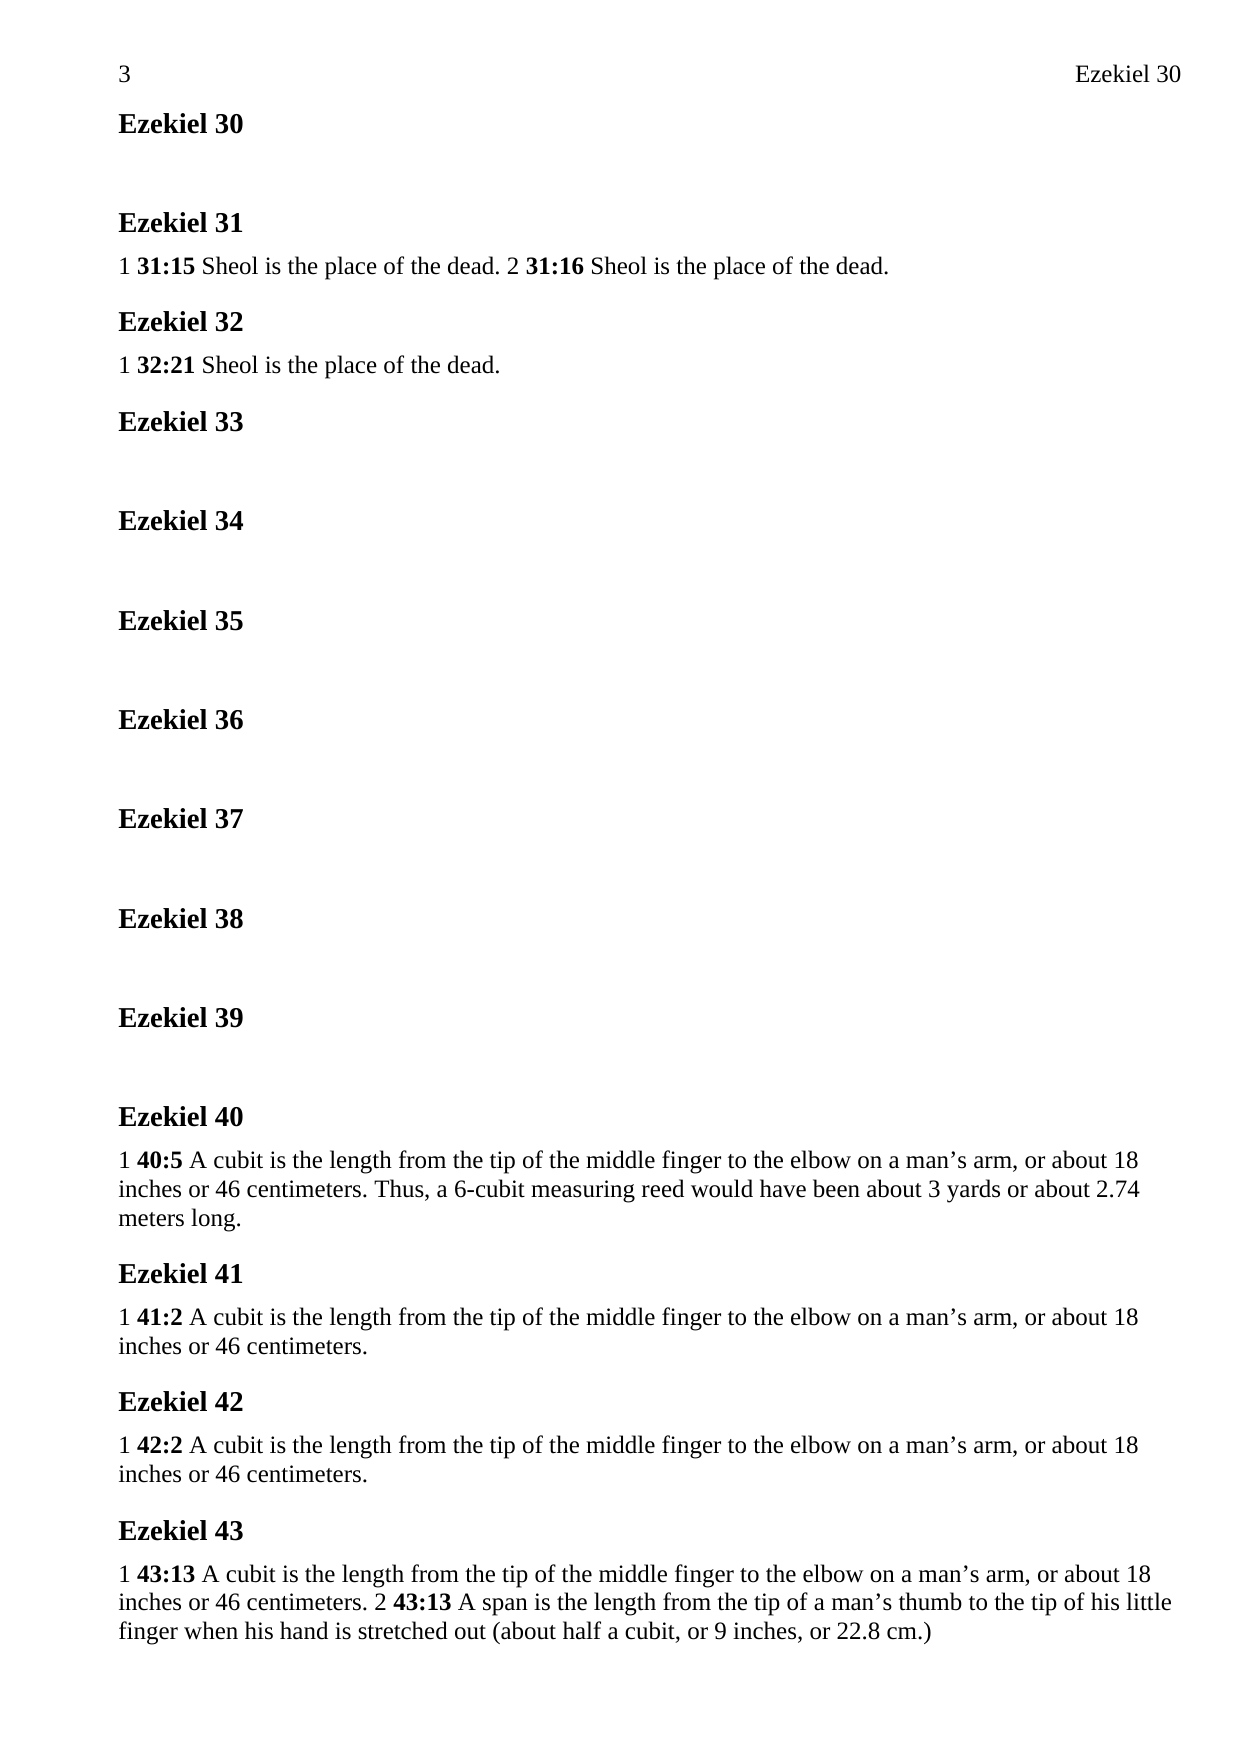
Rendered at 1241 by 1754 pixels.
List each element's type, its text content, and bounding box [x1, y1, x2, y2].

text 1 43:13 A cubit is the length from the tip of the middle finger to the elbow on a man’s arm, or about 18 inches or 46 centimeters. 2 43:13 A span is the length from the tip of a man’s thumb to the tip of his little finger when his hand is stretched out (about half a cubit, or 9 inches, or 22.8 cm.) [118, 1559, 1181, 1645]
subtitle Ezekiel 36 [118, 702, 1181, 736]
subtitle Ezekiel 35 [118, 603, 1181, 636]
subtitle Ezekiel 41 [118, 1257, 1181, 1290]
subtitle Ezekiel 42 [118, 1385, 1181, 1418]
text 1 41:2 A cubit is the length from the tip of the middle finger to the elbow on a man’s arm, or about 18 inches or 46 centimeters. [118, 1302, 1181, 1360]
subtitle Ezekiel 40 [118, 1100, 1181, 1133]
text 1 40:5 A cubit is the length from the tip of the middle finger to the elbow on a man’s arm, or about 18 inches or 46 centimeters. Thus, a 6-cubit measuring reed would have been about 3 yards or about 2.74 meters long. [118, 1146, 1181, 1232]
text 1 42:2 A cubit is the length from the tip of the middle finger to the elbow on a man’s arm, or about 18 inches or 46 centimeters. [118, 1431, 1181, 1488]
subtitle Ezekiel 31 [118, 206, 1181, 239]
subtitle Ezekiel 32 [118, 305, 1181, 338]
text 1 32:21 Sheol is the place of the dead. [118, 351, 1181, 379]
subtitle Ezekiel 34 [118, 504, 1181, 537]
subtitle Ezekiel 37 [118, 802, 1181, 835]
subtitle Ezekiel 33 [118, 404, 1181, 437]
subtitle Ezekiel 43 [118, 1513, 1181, 1546]
subtitle Ezekiel 38 [118, 901, 1181, 934]
subtitle Ezekiel 30 [118, 106, 1181, 139]
text 1 31:15 Sheol is the place of the dead. 2 31:16 Sheol is the place of the dead. [118, 251, 1181, 280]
subtitle Ezekiel 39 [118, 1001, 1181, 1034]
